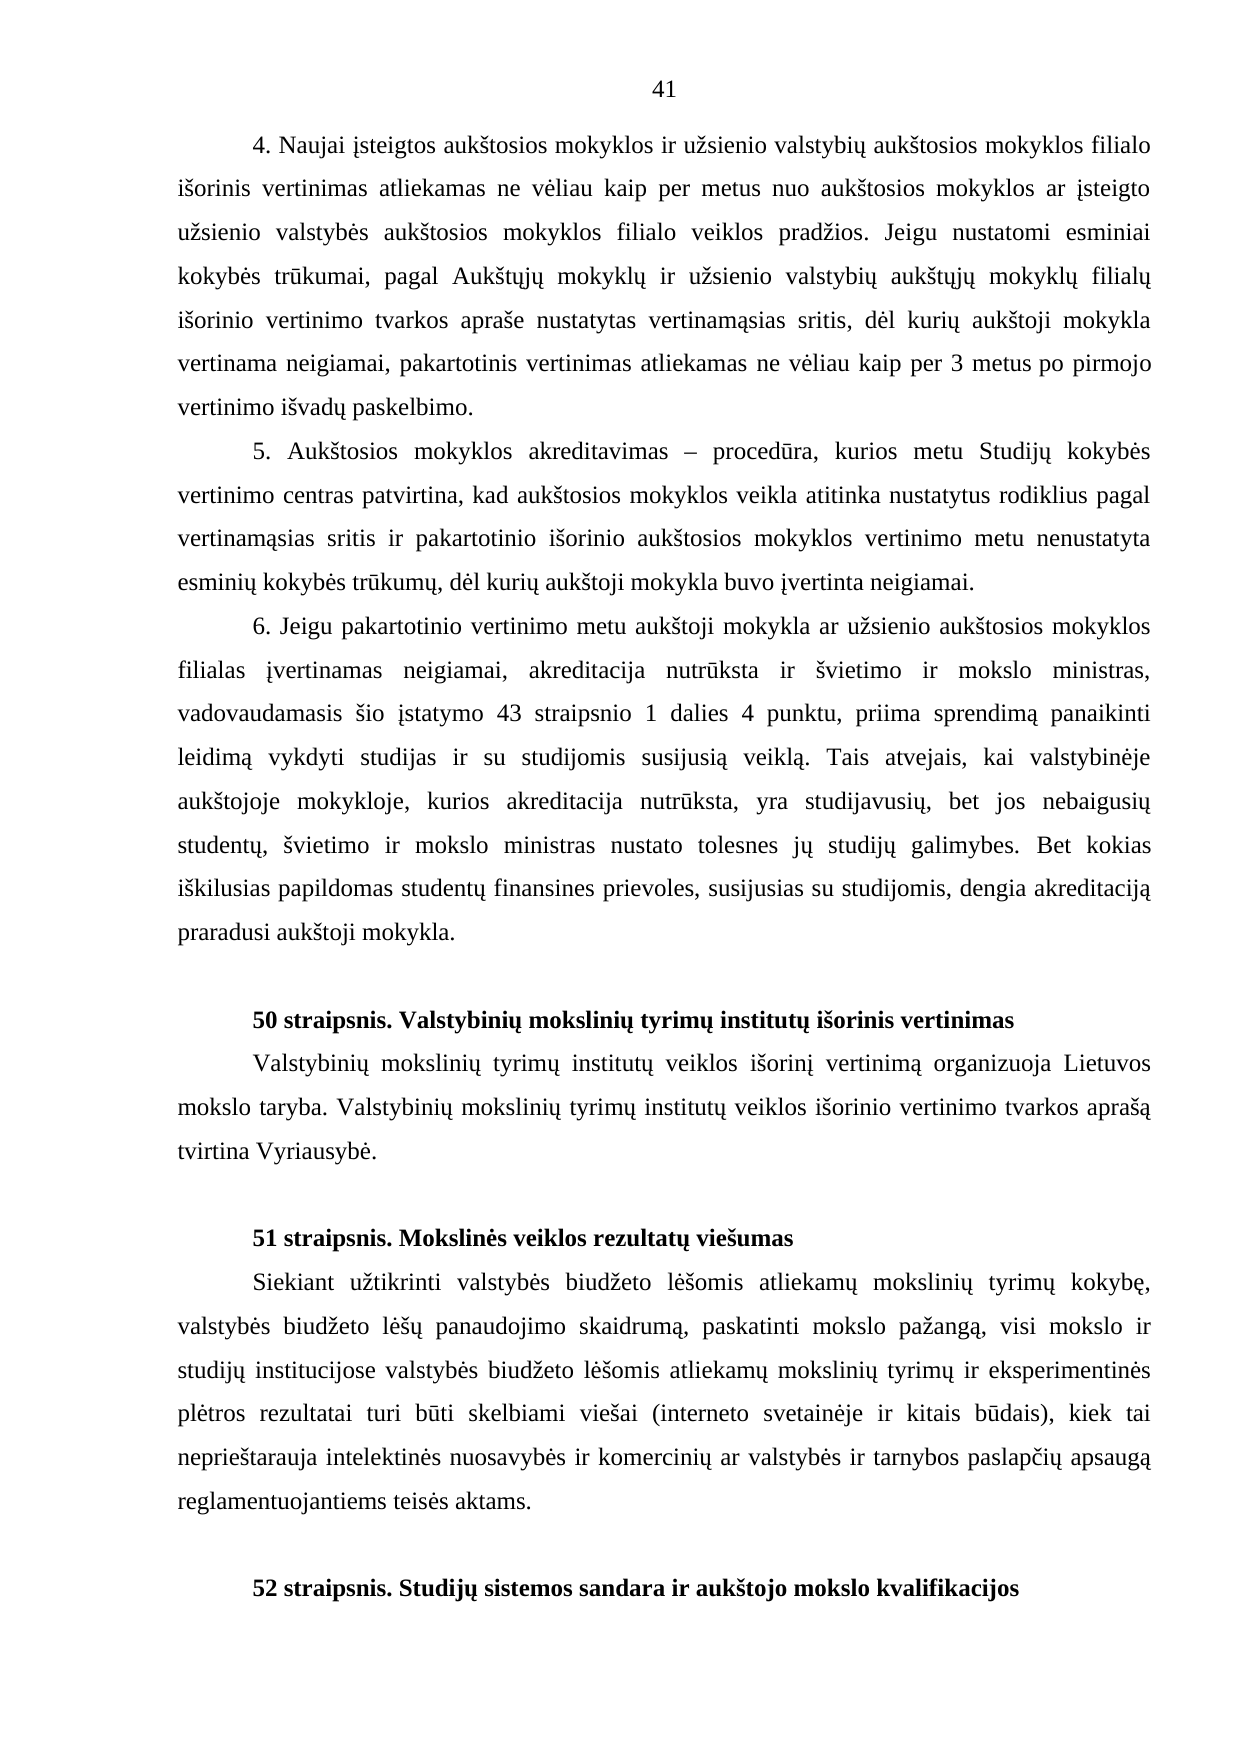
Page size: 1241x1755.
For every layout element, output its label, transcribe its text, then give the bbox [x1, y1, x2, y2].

text 51 straipsnis. Mokslinės veiklos rezultatų viešumas [177, 1212, 1152, 1256]
text 6. Jeigu pakartotinio vertinimo metu aukštoji mokykla ar užsienio aukštosios mokyklos filialas įvertinamas neigiamai, akreditacija nutrūksta ir švietimo ir mokslo ministras, vadovaudamasis šio įstatymo 43 straipsnio 1 dalies 4 punktu, priima sprendimą panaikinti leidimą vykdyti studijas ir su studijomis susijusią veiklą. Tais atvejais, kai valstybinėje aukštojoje mokykloje, kurios akreditacija nutrūksta, yra studijavusių, bet jos nebaigusių studentų, švietimo ir mokslo ministras nustato tolesnes jų studijų galimybes. Bet kokias iškilusias papildomas studentų finansines prievoles, susijusias su studijomis, dengia akreditaciją praradusi aukštoji mokykla. [177, 599, 1152, 949]
text 4. Naujai įsteigtos aukštosios mokyklos ir užsienio valstybių aukštosios mokyklos filialo išorinis vertinimas atliekamas ne vėliau kaip per metus nuo aukštosios mokyklos ar įsteigto užsienio valstybės aukštosios mokyklos filialo veiklos pradžios. Jeigu nustatomi esminiai kokybės trūkumai, pagal Aukštųjų mokyklų ir užsienio valstybių aukštųjų mokyklų filialų išorinio vertinimo tvarkos apraše nustatytas vertinamąsias sritis, dėl kurių aukštoji mokykla vertinama neigiamai, pakartotinis vertinimas atliekamas ne vėliau kaip per 3 metus po pirmojo vertinimo išvadų paskelbimo. [177, 118, 1152, 424]
text Valstybinių mokslinių tyrimų institutų veiklos išorinį vertinimą organizuoja Lietuvos mokslo taryba. Valstybinių mokslinių tyrimų institutų veiklos išorinio vertinimo tvarkos aprašą tvirtina Vyriausybė. [177, 1037, 1152, 1168]
text 52 straipsnis. Studijų sistemos sandara ir aukštojo mokslo kvalifikacijos [177, 1562, 1152, 1606]
text Siekiant užtikrinti valstybės biudžeto lėšomis atliekamų mokslinių tyrimų kokybę, valstybės biudžeto lėšų panaudojimo skaidrumą, paskatinti mokslo pažangą, visi mokslo ir studijų institucijose valstybės biudžeto lėšomis atliekamų mokslinių tyrimų ir eksperimentinės plėtros rezultatai turi būti skelbiami viešai (interneto svetainėje ir kitais būdais), kiek tai neprieštarauja intelektinės nuosavybės ir komercinių ar valstybės ir tarnybos paslapčių apsaugą reglamentuojantiems teisės aktams. [177, 1256, 1152, 1518]
text 50 straipsnis. Valstybinių mokslinių tyrimų institutų išorinis vertinimas [177, 993, 1152, 1037]
text 5. Aukštosios mokyklos akreditavimas – procedūra, kurios metu Studijų kokybės vertinimo centras patvirtina, kad aukštosios mokyklos veikla atitinka nustatytus rodiklius pagal vertinamąsias sritis ir pakartotinio išorinio aukštosios mokyklos vertinimo metu nenustatyta esminių kokybės trūkumų, dėl kurių aukštoji mokykla buvo įvertinta neigiamai. [177, 424, 1152, 599]
